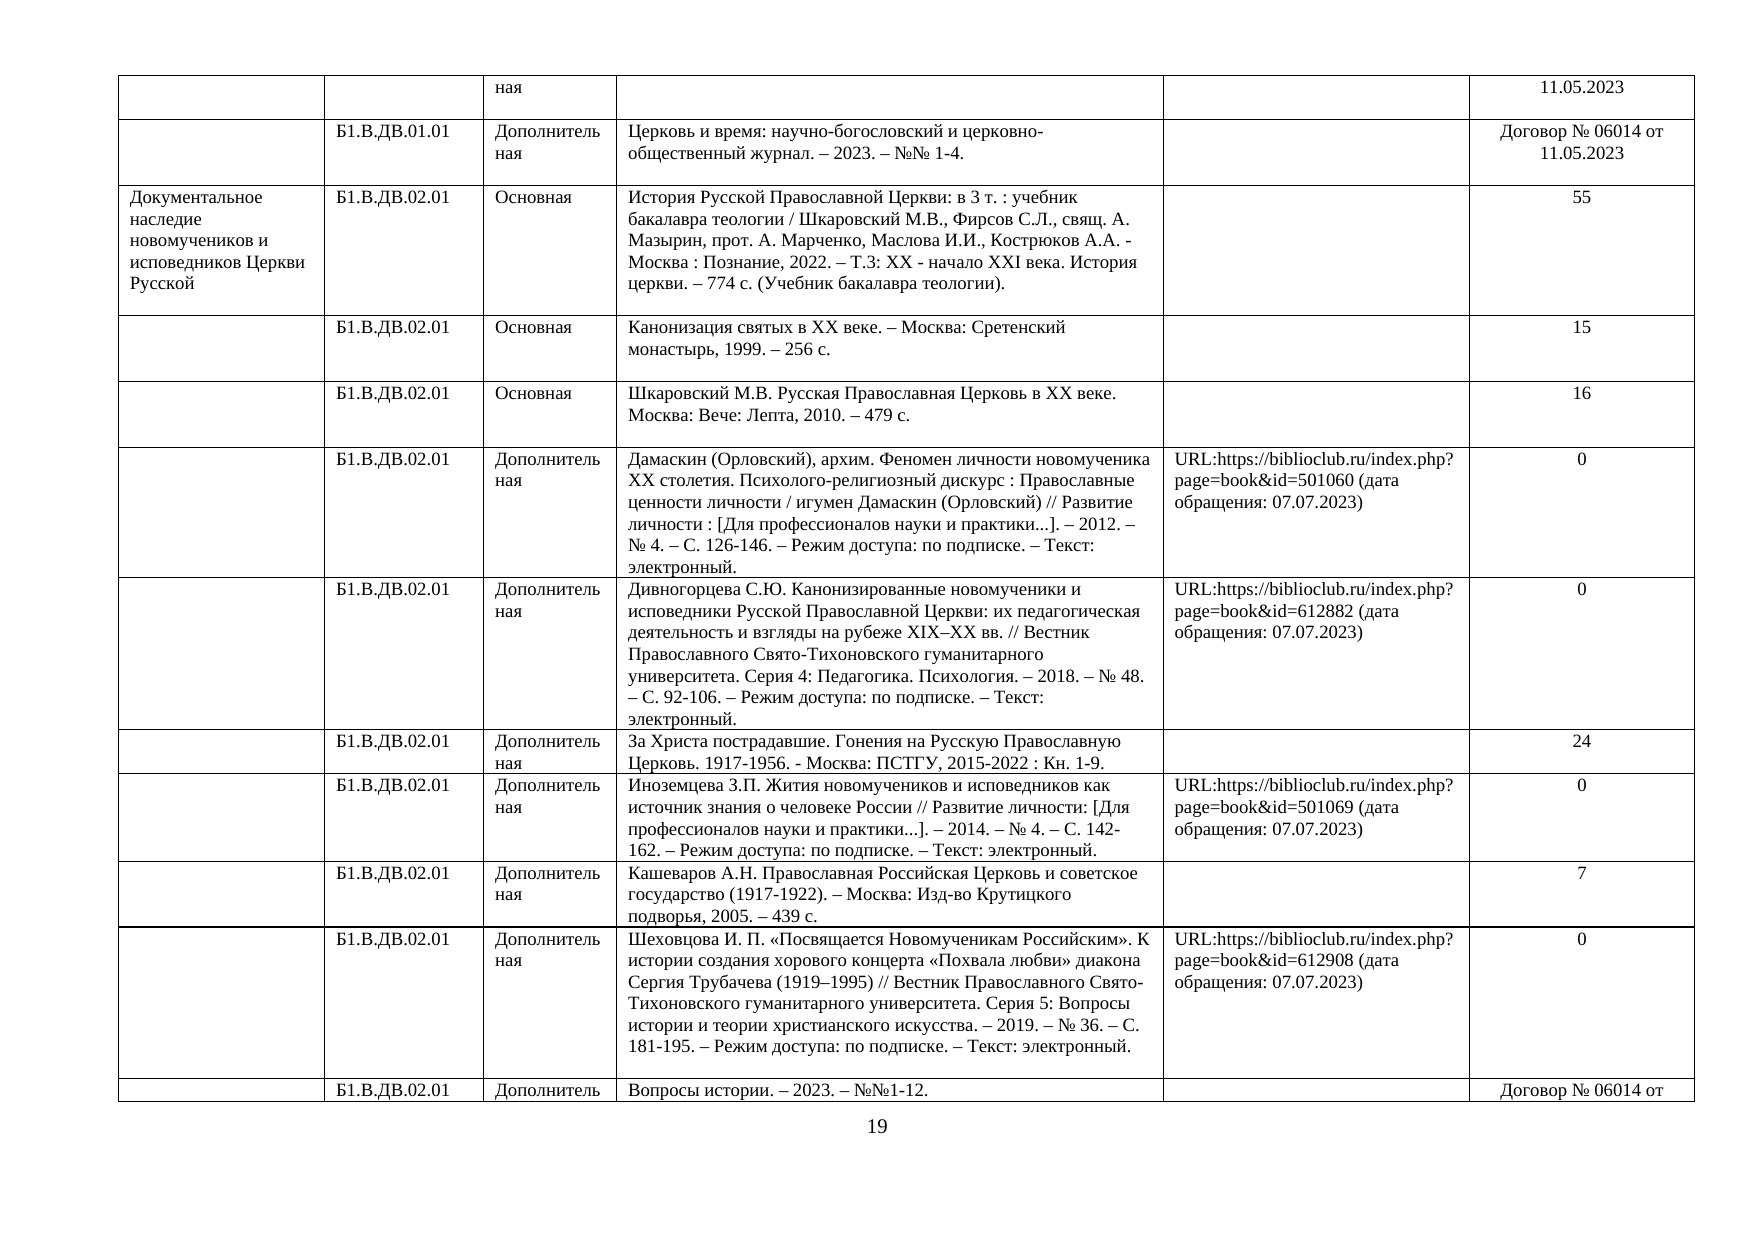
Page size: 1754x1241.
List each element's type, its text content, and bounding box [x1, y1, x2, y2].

table_cell Кашеваров А.Н. Православная Российская Церковь и советское государство (1917-1922). – Москва: Изд-во Крутицкого подворья, 2005. – 439 с. [617, 862, 1163, 926]
table_cell Б1.В.ДВ.02.01 [325, 578, 483, 729]
table_cell [1695, 861, 1754, 926]
table_cell [1164, 382, 1469, 447]
table_cell 0 [1470, 578, 1694, 729]
table_cell Договор № 06014 от 11.05.2023 [1470, 120, 1694, 185]
table_cell [119, 578, 324, 729]
table_cell URL:https://biblioclub.ru/index.php?page=book&id=612908 (дата обращения: 07.07.2023) [1164, 928, 1469, 1078]
table_cell Церковь и время: научно-богословский и церковно-общественный журнал. – 2023. – №№ 1-4. [617, 120, 1163, 185]
table_cell Дополнительная [484, 730, 616, 773]
table_cell [119, 316, 324, 381]
table_cell [1695, 315, 1754, 381]
table_cell Б1.В.ДВ.02.01 [325, 186, 483, 315]
table_cell Шкаровский М.В. Русская Православная Церковь в ХХ веке. Москва: Вече: Лепта, 2010. – 479 с. [617, 382, 1163, 447]
table_cell Б1.В.ДВ.02.01 [325, 316, 483, 381]
table_cell [1695, 185, 1754, 315]
table_cell Б1.В.ДВ.02.01 [325, 730, 483, 773]
table_cell [1695, 773, 1754, 861]
table_cell URL:https://biblioclub.ru/index.php?page=book&id=501069 (дата обращения: 07.07.2023) [1164, 774, 1469, 861]
table_cell История Русской Православной Церкви: в 3 т. : учебник бакалавра теологии / Шкаровский М.В., Фирсов С.Л., свящ. А. Мазырин, прот. А. Марченко, Маслова И.И., Кострюков А.А. - Москва : Познание, 2022. – Т.3: ХХ - начало ХХI века. История церкви. – 774 с. (Учебник бакалавра теологии). [617, 186, 1163, 315]
table_cell Б1.В.ДВ.02.01 [325, 862, 483, 926]
table_cell Б1.В.ДВ.02.01 [325, 774, 483, 861]
table_cell 24 [1470, 730, 1694, 773]
table_cell ная [484, 76, 616, 119]
table_cell 0 [1470, 448, 1694, 577]
table_cell [119, 730, 324, 773]
table_cell [1164, 1079, 1469, 1101]
table_cell 55 [1470, 186, 1694, 315]
table_cell Дополнительная [484, 928, 616, 1078]
table_cell URL:https://biblioclub.ru/index.php?page=book&id=612882 (дата обращения: 07.07.2023) [1164, 578, 1469, 729]
table_cell Дополнитель [484, 1079, 616, 1101]
table_cell Б1.В.ДВ.02.01 [325, 928, 483, 1078]
table_cell Б1.В.ДВ.02.01 [325, 448, 483, 577]
table_cell [119, 382, 324, 447]
table_cell [1695, 381, 1754, 447]
table_cell 11.05.2023 [1470, 76, 1694, 119]
table_cell Дополнительная [484, 774, 616, 861]
table_cell [119, 862, 324, 926]
table_cell Канонизация святых в ХХ веке. – Москва: Сретенский монастырь, 1999. – 256 с. [617, 316, 1163, 381]
table_cell [1164, 730, 1469, 773]
table_cell Дамаскин (Орловский), архим. Феномен личности новомученика XX столетия. Психолого-религиозный дискурс : Православные ценности личности / игумен Дамаскин (Орловский) // Развитие личности : [Для профессионалов науки и практики...]. – 2012. – № 4. – С. 126-146. – Режим доступа: по подписке. – Текст: электронный. [617, 448, 1163, 577]
table_cell 15 [1470, 316, 1694, 381]
table_cell [119, 774, 324, 861]
table_cell Вопросы истории. – 2023. – №№1-12. [617, 1079, 1163, 1101]
table_cell Б1.В.ДВ.02.01 [325, 1079, 483, 1101]
table_cell За Христа пострадавшие. Гонения на Русскую Православную Церковь. 1917-1956. - Москва: ПСТГУ, 2015-2022 : Кн. 1-9. [617, 730, 1163, 773]
table_cell Основная [484, 316, 616, 381]
table_cell URL:https://biblioclub.ru/index.php?page=book&id=501060 (дата обращения: 07.07.2023) [1164, 448, 1469, 577]
table_cell 16 [1470, 382, 1694, 447]
table_cell [617, 76, 1163, 119]
table_cell [119, 76, 324, 119]
table_cell [119, 928, 324, 1078]
table_cell [119, 448, 324, 577]
table_cell [1164, 862, 1469, 926]
table_cell [1695, 577, 1754, 729]
table_cell [1164, 76, 1469, 119]
table_cell Дополнительная [484, 120, 616, 185]
table_cell [1164, 120, 1469, 185]
table_cell [1164, 186, 1469, 315]
table_cell Дополнительная [484, 448, 616, 577]
table_cell [1695, 447, 1754, 577]
table_cell 0 [1470, 774, 1694, 861]
table_cell Договор № 06014 от [1470, 1079, 1694, 1101]
table_cell Шеховцова И. П. «Посвящается Новомученикам Российским». К истории создания хорового концерта «Похвала любви» диакона Сергия Трубачева (1919–1995) // Вестник Православного Свято-Тихоновского гуманитарного университета. Серия 5: Вопросы истории и теории христианского искусства. – 2019. – № 36. – С. 181-195. – Режим доступа: по подписке. – Текст: электронный. [617, 928, 1163, 1078]
table_cell 7 [1470, 862, 1694, 926]
table_cell [1695, 926, 1754, 1078]
table_cell Основная [484, 382, 616, 447]
table_cell 0 [1470, 928, 1694, 1078]
table_cell [119, 120, 324, 185]
table_cell Б1.В.ДВ.02.01 [325, 382, 483, 447]
table_cell Документальное наследие новомучеников и исповедников Церкви Русской [119, 186, 324, 315]
table_cell [119, 1079, 324, 1101]
table_cell Иноземцева З.П. Жития новомучеников и исповедников как источник знания о человеке России // Развитие личности: [Для профессионалов науки и практики...]. – 2014. – № 4. – С. 142-162. – Режим доступа: по подписке. – Текст: электронный. [617, 774, 1163, 861]
table_cell Дополнительная [484, 862, 616, 926]
table_cell Б1.В.ДВ.01.01 [325, 120, 483, 185]
table_cell [1695, 119, 1754, 185]
table_cell [1695, 1078, 1754, 1101]
table_cell Основная [484, 186, 616, 315]
table_cell [1695, 729, 1754, 773]
table_cell [1164, 316, 1469, 381]
table_cell Дивногорцева С.Ю. Канонизированные новомученики и исповедники Русской Православной Церкви: их педагогическая деятельность и взгляды на рубеже XIX–XX вв. // Вестник Православного Свято-Тихоновского гуманитарного университета. Серия 4: Педагогика. Психология. – 2018. – № 48. – С. 92-106. – Режим доступа: по подписке. – Текст: электронный. [617, 578, 1163, 729]
table_cell [1695, 75, 1754, 119]
table_cell Дополнительная [484, 578, 616, 729]
table_cell [325, 76, 483, 119]
